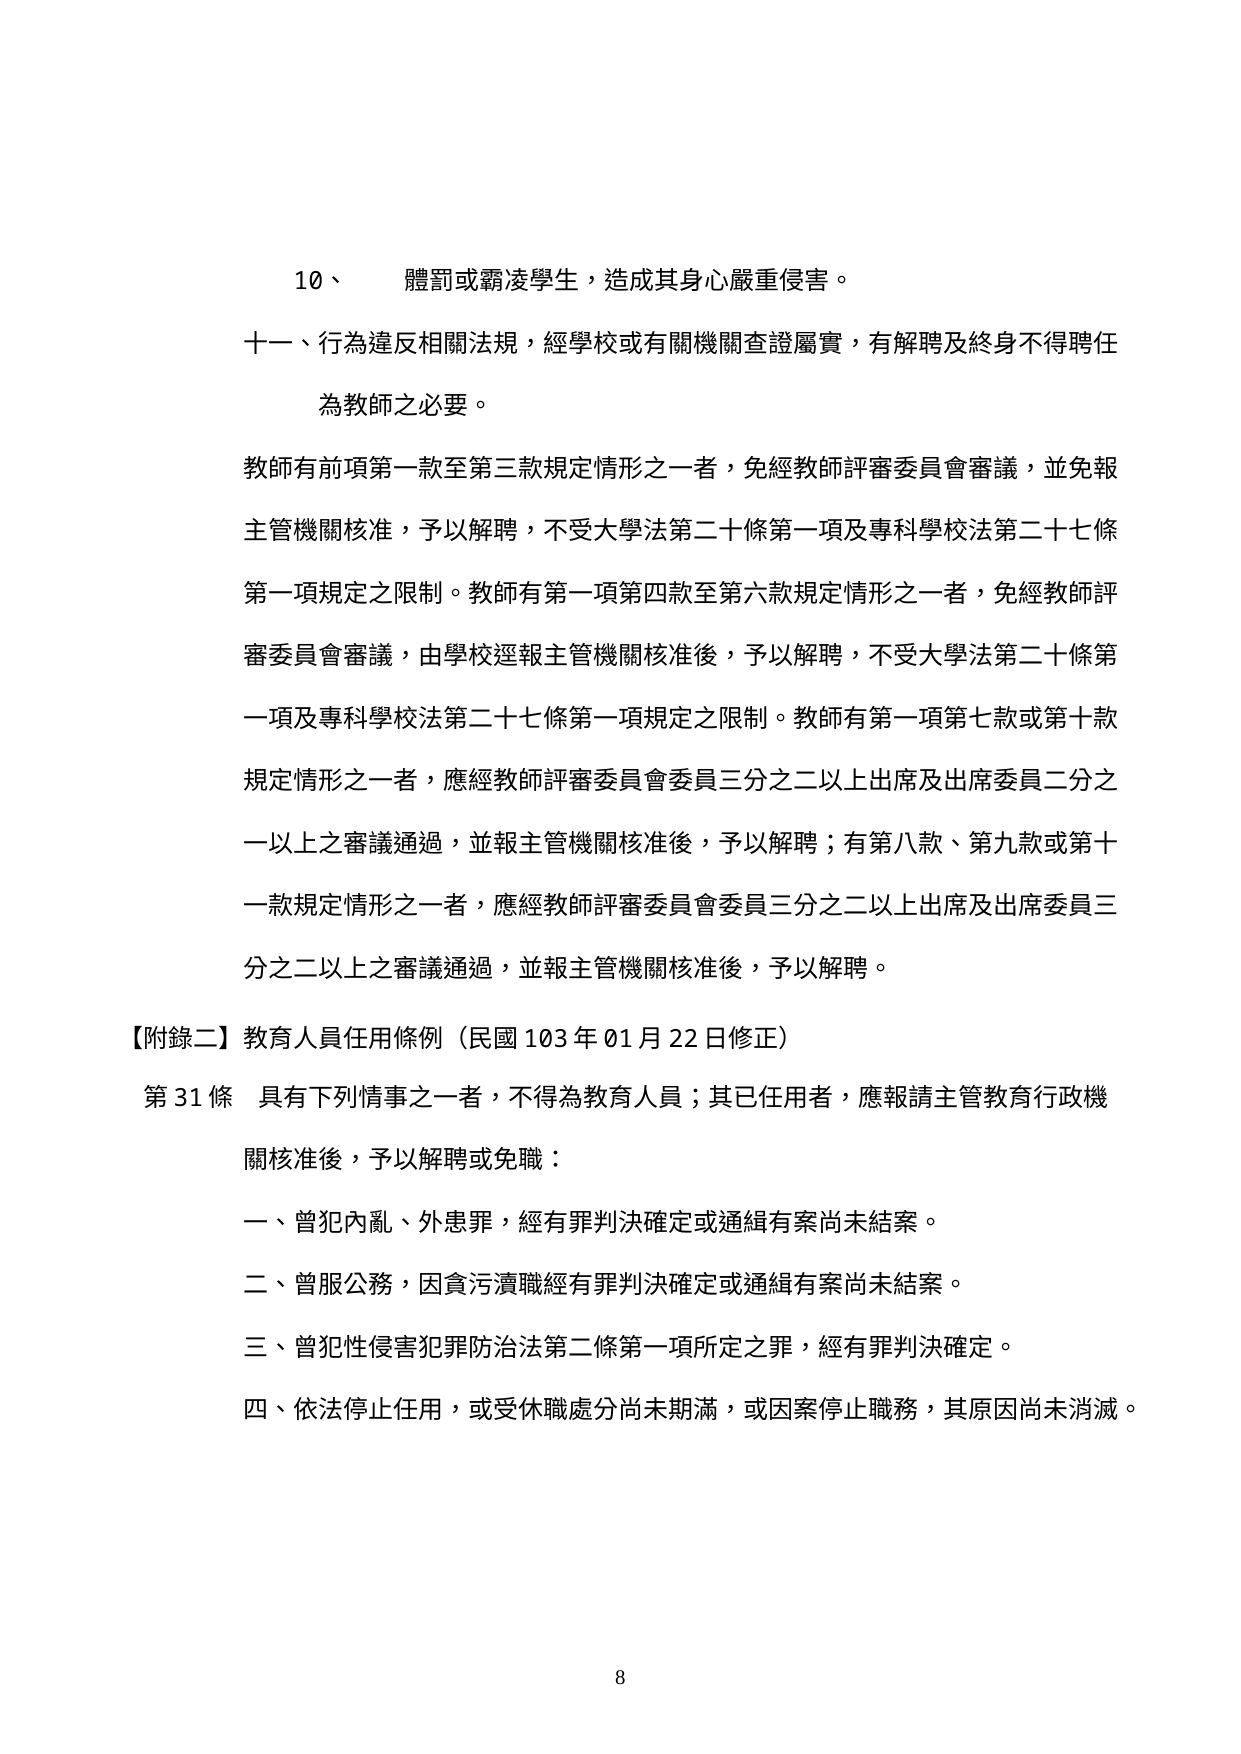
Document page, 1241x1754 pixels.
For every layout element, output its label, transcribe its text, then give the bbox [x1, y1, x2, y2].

text 四、依法停止任用，或受休職處分尚未期滿，或因案停止職務，其原因尚未消滅。 [243, 1366, 1122, 1429]
text 三、曾犯性侵害犯罪防治法第二條第一項所定之罪，經有罪判決確定。 [243, 1304, 1122, 1366]
text 二、曾服公務，因貪污瀆職經有罪判決確定或通緝有案尚未結案。 [243, 1241, 1122, 1304]
text 第31條 具有下列情事之一者，不得為教育人員；其已任用者，應報請主管教育行政機關核准後，予以解聘或免職： [143, 1054, 1122, 1179]
text 【附錄二】教育人員任用條例（民國103年01月22日修正） [118, 1021, 1122, 1054]
text 一、曾犯內亂、外患罪，經有罪判決確定或通緝有案尚未結案。 [243, 1179, 1122, 1241]
list 體罰或霸凌學生，造成其身心嚴重侵害。 [293, 237, 1122, 300]
text 教師有前項第一款至第三款規定情形之一者，免經教師評審委員會審議，並免報主管機關核准，予以解聘，不受大學法第二十條第一項及專科學校法第二十七條第一項規定之限制。教師有第一項第四款至第六款規定情形之一者，免經教師評審委員會審議，由學校逕報主管機關核准後，予以解聘，不受大學法第二十條第一項及專科學校法第二十七條第一項規定之限制。教師有第一項第七款或第十款規定情形之一者，應經教師評審委員會委員三分之二以上出席及出席委員二分之一以上之審議通過，並報主管機關核准後，予以解聘；有第八款、第九款或第十一款規定情形之一者，應經教師評審委員會委員三分之二以上出席及出席委員三分之二以上之審議通過，並報主管機關核准後，予以解聘。 [243, 425, 1122, 987]
text 十一、行為違反相關法規，經學校或有關機關查證屬實，有解聘及終身不得聘任為教師之必要。 [243, 300, 1122, 425]
